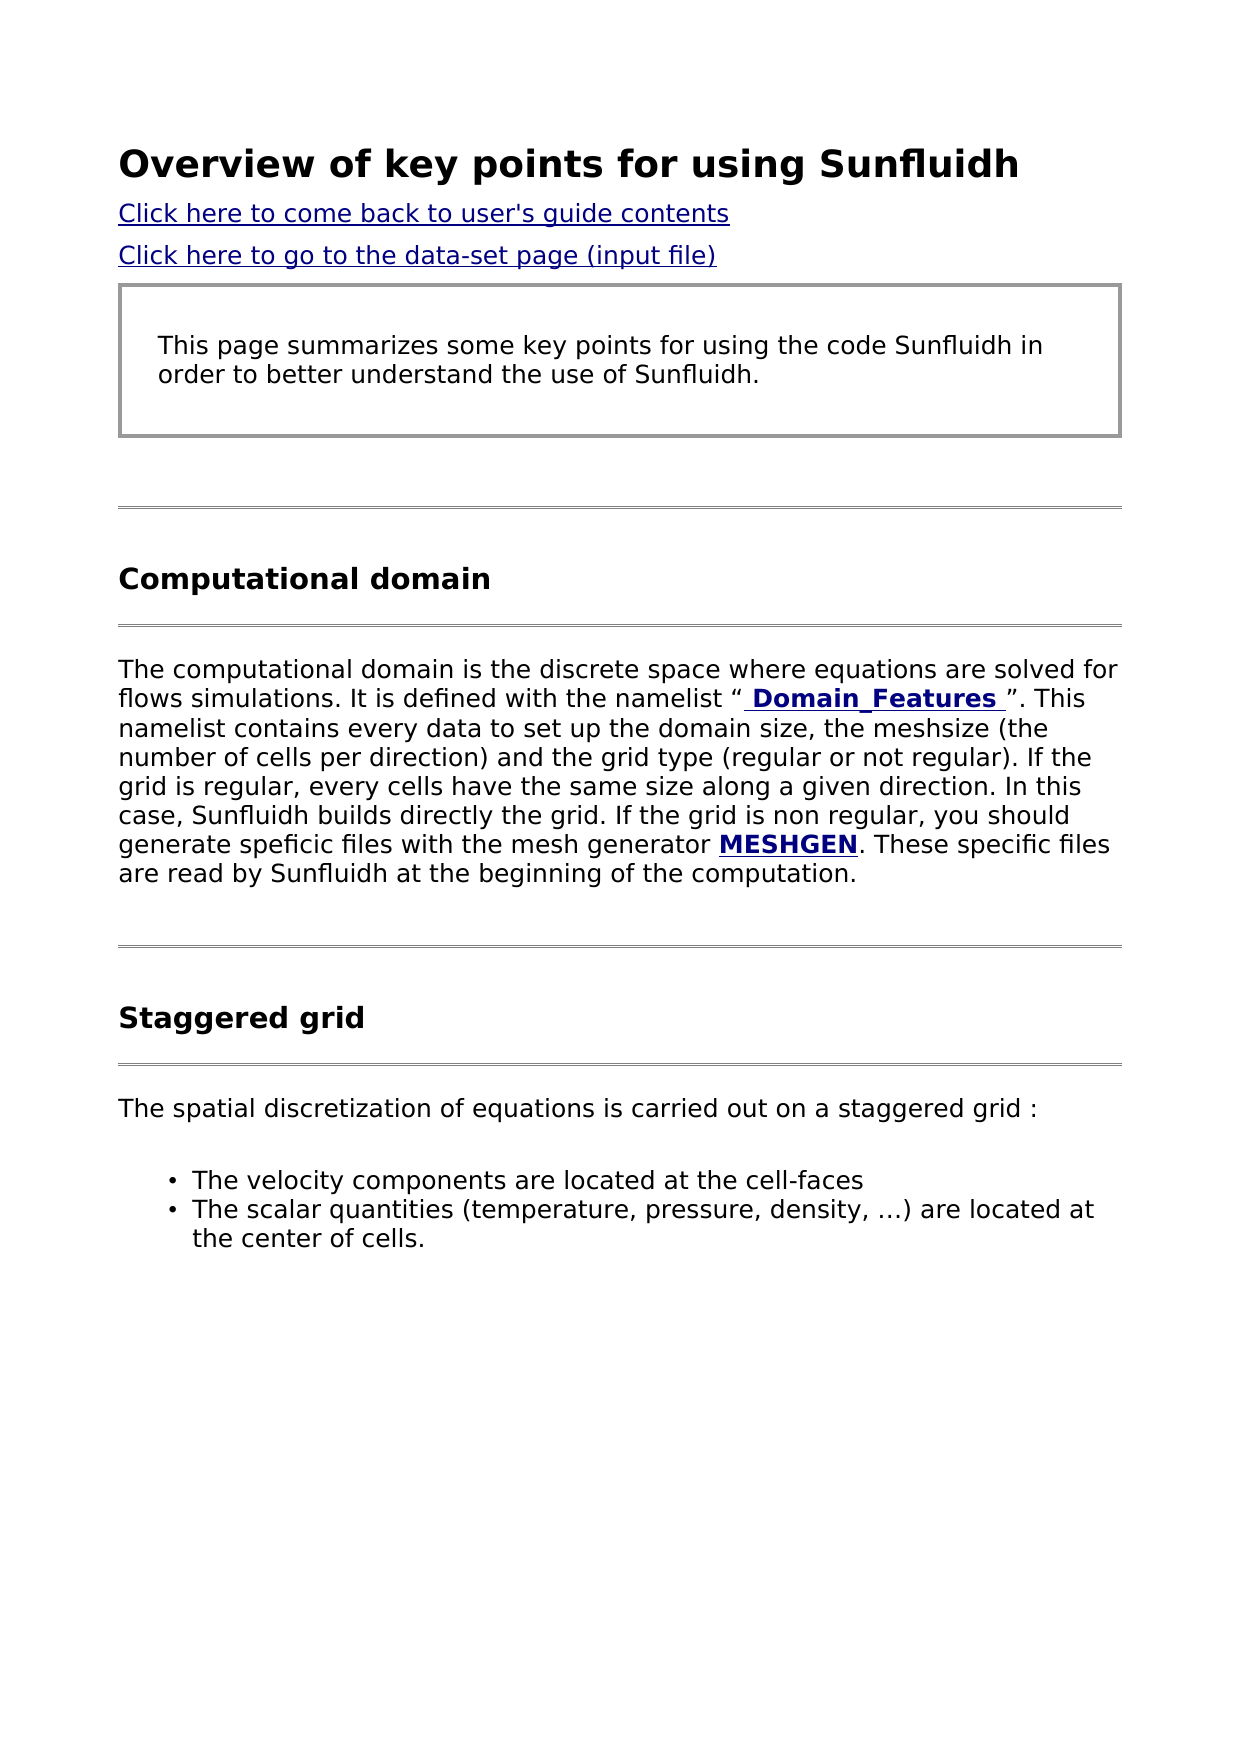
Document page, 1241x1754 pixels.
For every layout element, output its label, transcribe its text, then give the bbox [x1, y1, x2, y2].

list The velocity components are located at the cell-faces [177, 1166, 1122, 1195]
list The scalar quantities (temperature, pressure, density, …) are located at the center of cells. [177, 1195, 1122, 1253]
text Click here to go to the data-set page (input file) [118, 241, 1122, 270]
text The spatial discretization of equations is carried out on a staggered grid : [118, 1095, 1122, 1124]
subtitle Overview of key points for using Sunfluidh [118, 143, 1122, 187]
table_header This page summarizes some key points for using the code Sunfluidh in order to better understand the use of Sunfluidh. [122, 296, 1109, 425]
subtitle Staggered grid [118, 1002, 1122, 1036]
text Click here to come back to user's guide contents [118, 199, 1122, 228]
subtitle Computational domain [118, 563, 1122, 597]
text The computational domain is the discrete space where equations are solved for flows simulations. It is defined with the namelist “ Domain_Features ”. This namelist contains every data to set up the domain size, the meshsize (the number of cells per direction) and the grid type (regular or not regular). If the grid is regular, every cells have the same size along a given direction. In this case, Sunfluidh builds directly the grid. If the grid is non regular, you should generate speficic files with the mesh generator MESHGEN. These specific files are read by Sunfluidh at the beginning of the computation. [118, 656, 1122, 918]
